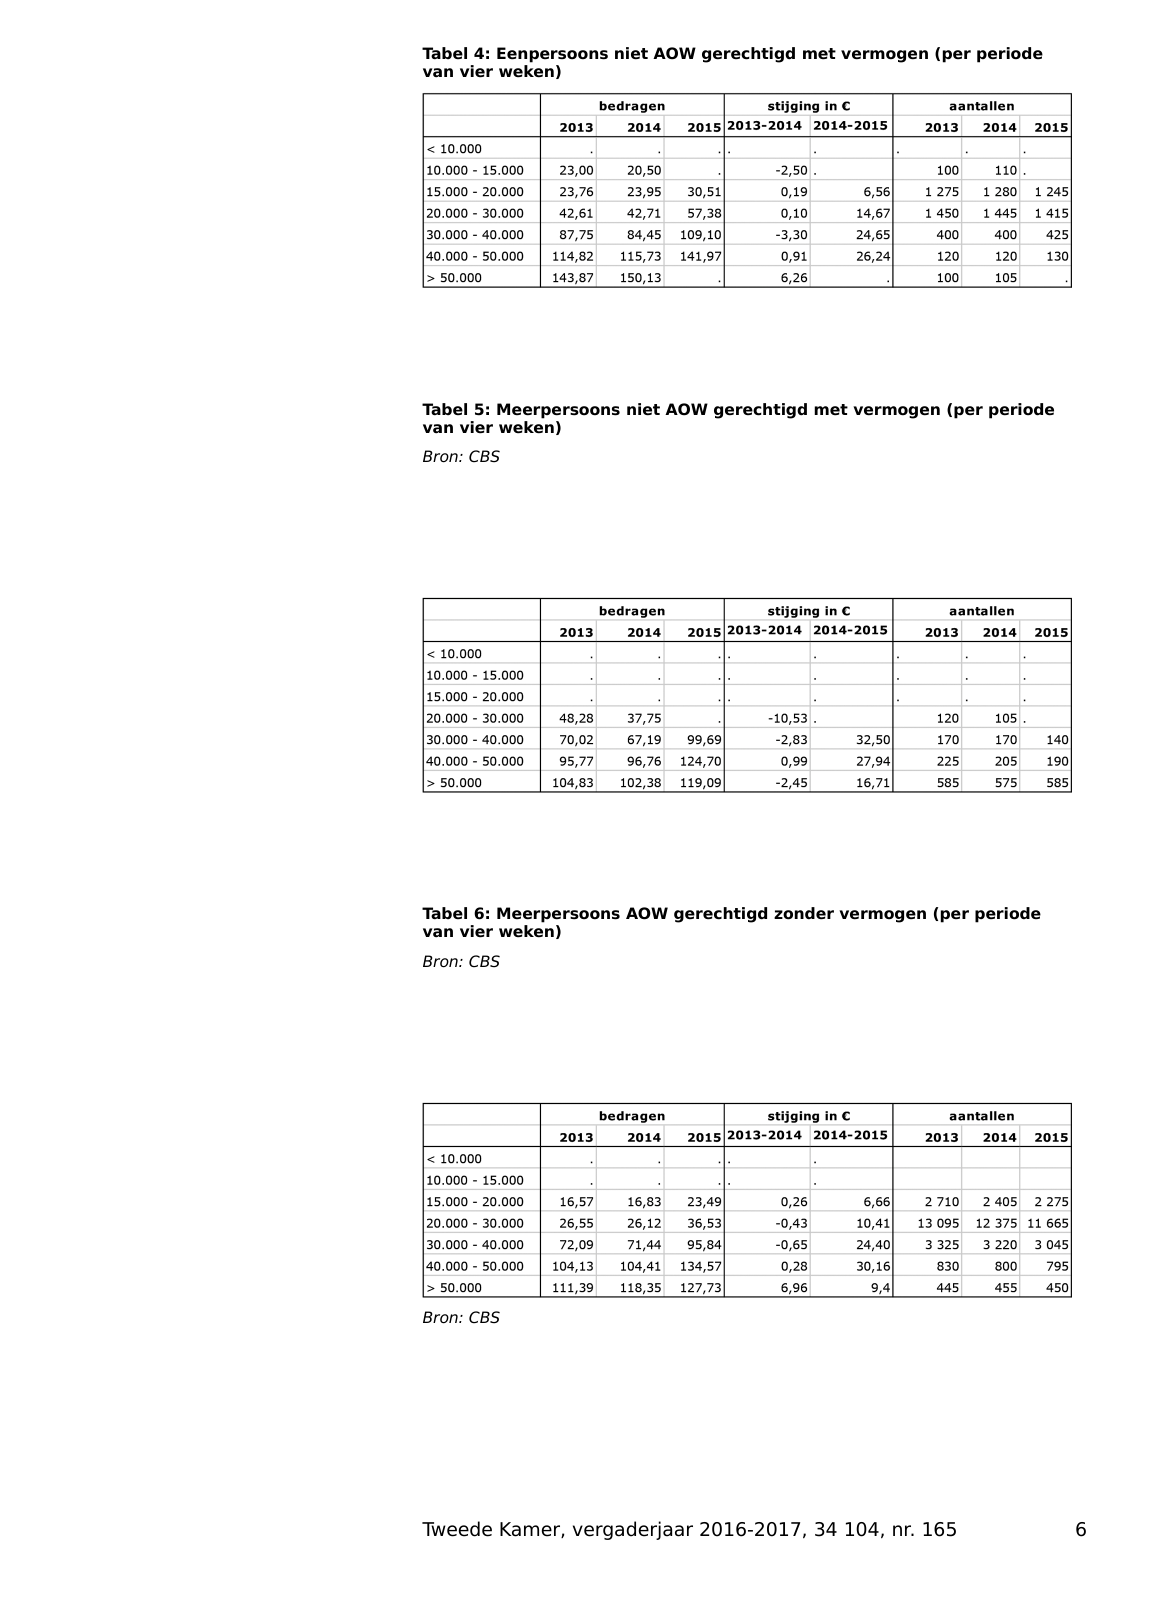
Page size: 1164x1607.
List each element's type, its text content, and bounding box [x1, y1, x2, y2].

text Tabel 4: Eenpersoons niet AOW gerechtigd met vermogen (per periode van vier weken) [422, 45, 1072, 81]
text Tabel 5: Meerpersoons niet AOW gerechtigd met vermogen (per periode van vier weken) [422, 401, 1072, 437]
text Bron: CBS [422, 1309, 1072, 1327]
text Tabel 6: Meerpersoons AOW gerechtigd zonder vermogen (per periode van vier weken) [422, 905, 1072, 942]
picture [422, 1102, 1072, 1298]
picture [422, 92, 1072, 288]
picture [422, 597, 1072, 793]
text Bron: CBS [422, 448, 1072, 467]
text Bron: CBS [422, 953, 1072, 971]
